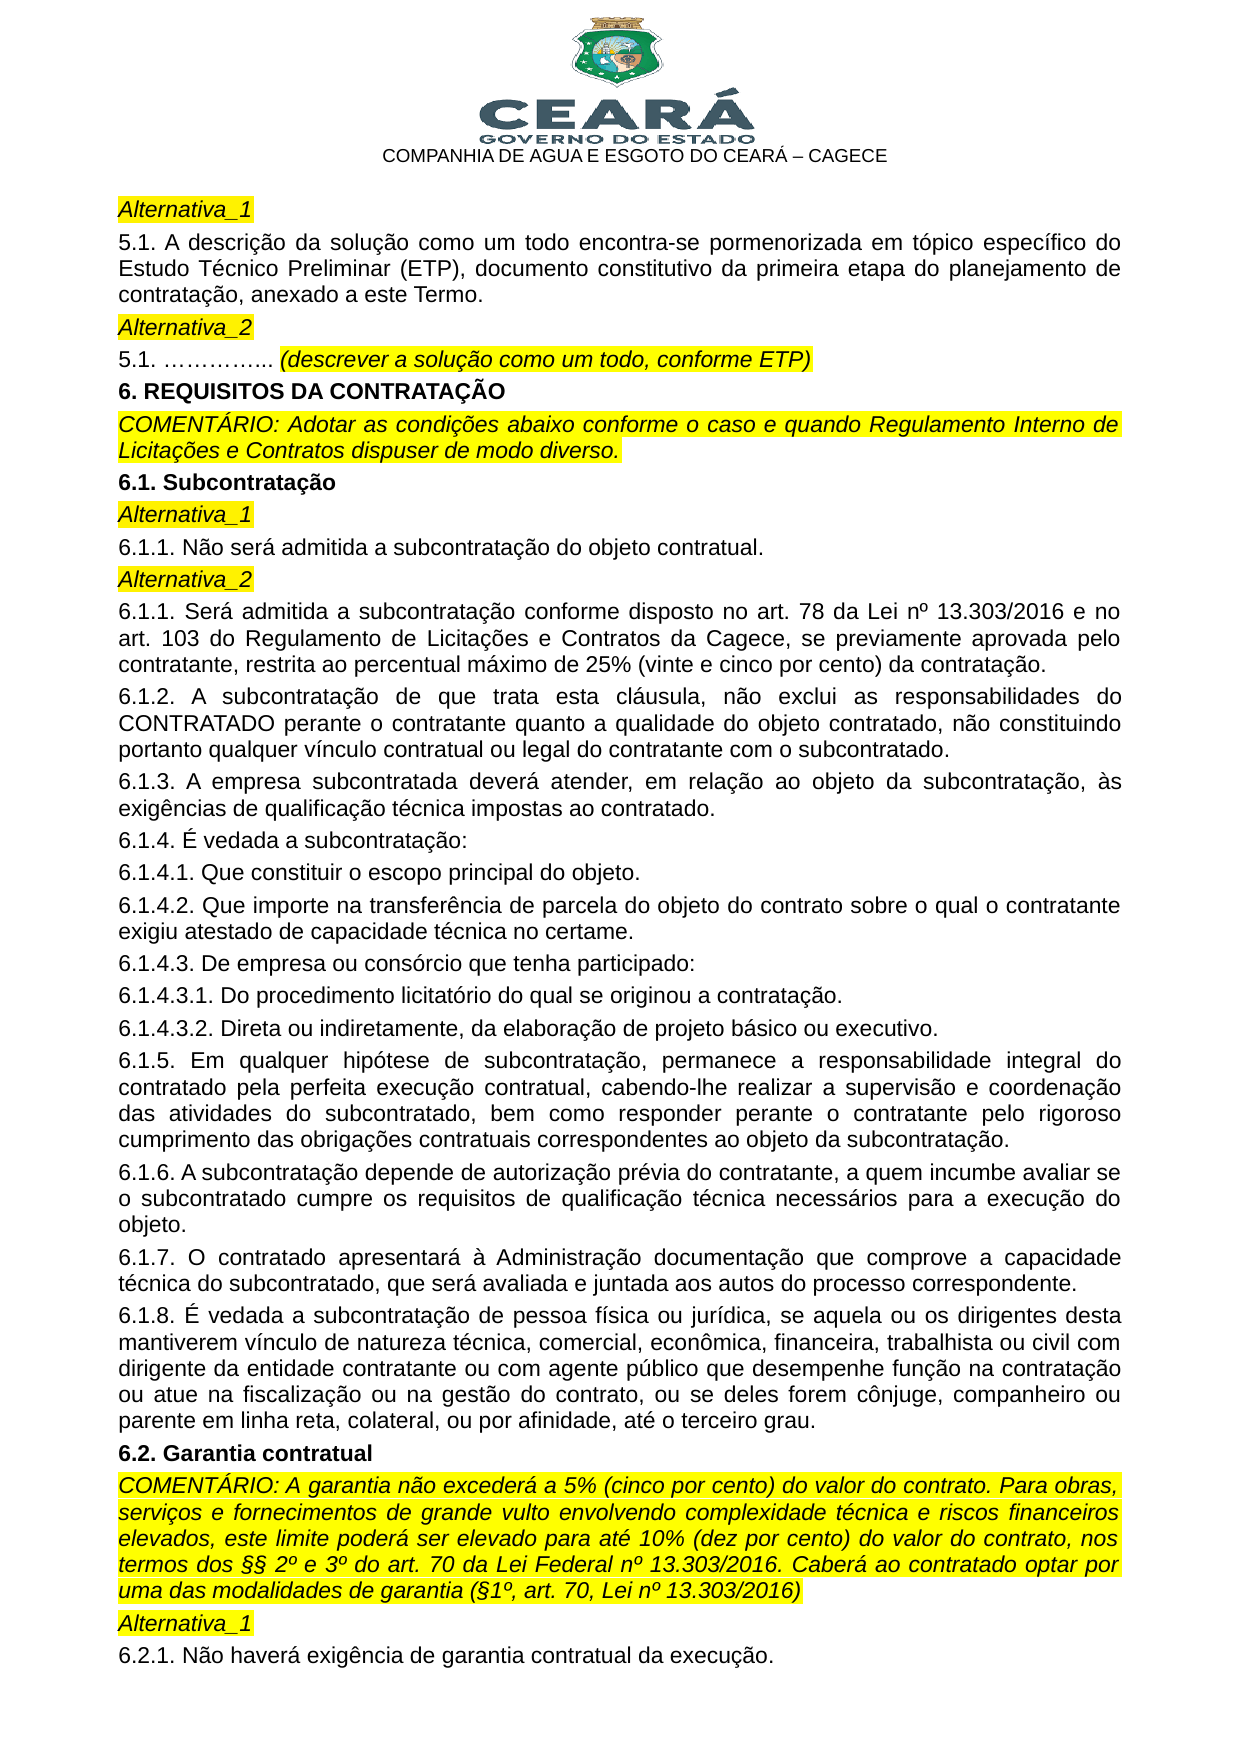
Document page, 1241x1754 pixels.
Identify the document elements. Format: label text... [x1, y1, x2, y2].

text 6.1.8. É vedada a subcontratação de pessoa física ou jurídica, se aquela ou os dirigentes desta mantiverem vínculo de natureza técnica, comercial, econômica, financeira, trabalhista ou civil com dirigente da entidade contratante ou com agente público que desempenhe função na contratação ou atue na fiscalização ou na gestão do contrato, ou se deles forem cônjuge, companheiro ou parente em linha reta, colateral, ou por afinidade, até o terceiro grau. [118, 1302, 1122, 1434]
text 6.1.4.1. Que constituir o escopo principal do objeto. [118, 859, 1122, 886]
text 6.2.1. Não haverá exigência de garantia contratual da execução. [118, 1642, 1122, 1668]
text 6.2. Garantia contratual [118, 1440, 1122, 1466]
text 6.1.1. Será admitida a subcontratação conforme disposto no art. 78 da Lei nº 13.303/2016 e no art. 103 do Regulamento de Licitações e Contratos da Cagece, se previamente aprovada pelo contratante, restrita ao percentual máximo de 25% (vinte e cinco por cento) da contratação. [118, 598, 1122, 677]
text 6.1.1. Não será admitida a subcontratação do objeto contratual. [118, 534, 1122, 560]
text 6.1.3. A empresa subcontratada deverá atender, em relação ao objeto da subcontratação, às exigências de qualificação técnica impostas ao contratado. [118, 768, 1122, 821]
text 5.1. …………... (descrever a solução como um todo, conforme ETP) [118, 346, 1122, 372]
text 6.1.2. A subcontratação de que trata esta cláusula, não exclui as responsabilidades do CONTRATADO perante o contratante quanto a qualidade do objeto contratado, não constituindo portanto qualquer vínculo contratual ou legal do contratante com o subcontratado. [118, 683, 1122, 762]
text COMENTÁRIO: Adotar as condições abaixo conforme o caso e quando Regulamento Interno de Licitações e Contratos dispuser de modo diverso. [118, 411, 1122, 463]
text 6.1.7. O contratado apresentará à Administração documentação que comprove a capacidade técnica do subcontratado, que será avaliada e juntada aos autos do processo correspondente. [118, 1243, 1122, 1296]
text Alternativa_2 [118, 566, 1122, 592]
text 6.1.4.3.2. Direta ou indiretamente, da elaboração de projeto básico ou executivo. [118, 1015, 1122, 1041]
text 5.1. A descrição da solução como um todo encontra-se pormenorizada em tópico específico do Estudo Técnico Preliminar (ETP), documento constitutivo da primeira etapa do planejamento de contratação, anexado a este Termo. [118, 229, 1122, 308]
text Alternativa_1 [118, 1610, 1122, 1636]
text COMENTÁRIO: A garantia não excederá a 5% (cinco por cento) do valor do contrato. Para obras, serviços e fornecimentos de grande vulto envolvendo complexidade técnica e riscos financeiros elevados, este limite poderá ser elevado para até 10% (dez por cento) do valor do contrato, nos termos dos §§ 2º e 3º do art. 70 da Lei Federal nº 13.303/2016. Caberá ao contratado optar por uma das modalidades de garantia (§1º, art. 70, Lei nº 13.303/2016) [118, 1472, 1122, 1604]
text 6.1.4.2. Que importe na transferência de parcela do objeto do contrato sobre o qual o contratante exigiu atestado de capacidade técnica no certame. [118, 892, 1122, 944]
text 6.1.4.3. De empresa ou consórcio que tenha participado: [118, 950, 1122, 977]
text 6.1.6. A subcontratação depende de autorização prévia do contratante, a quem incumbe avaliar se o subcontratado cumpre os requisitos de qualificação técnica necessários para a execução do objeto. [118, 1158, 1122, 1237]
text 6.1.4.3.1. Do procedimento licitatório do qual se originou a contratação. [118, 982, 1122, 1009]
text 6.1.5. Em qualquer hipótese de subcontratação, permanece a responsabilidade integral do contratado pela perfeita execução contratual, cabendo-lhe realizar a supervisão e coordenação das atividades do subcontratado, bem como responder perante o contratante pelo rigoroso cumprimento das obrigações contratuais correspondentes ao objeto da subcontratação. [118, 1047, 1122, 1152]
text 6.1. Subcontratação [118, 469, 1122, 496]
text Alternativa_1 [118, 501, 1122, 528]
text Alternativa_1 [118, 196, 1122, 223]
picture [453, 12, 782, 148]
text 6. REQUISITOS DA CONTRATAÇÃO [118, 378, 1122, 404]
text Alternativa_2 [118, 314, 1122, 340]
text 6.1.4. É vedada a subcontratação: [118, 827, 1122, 853]
